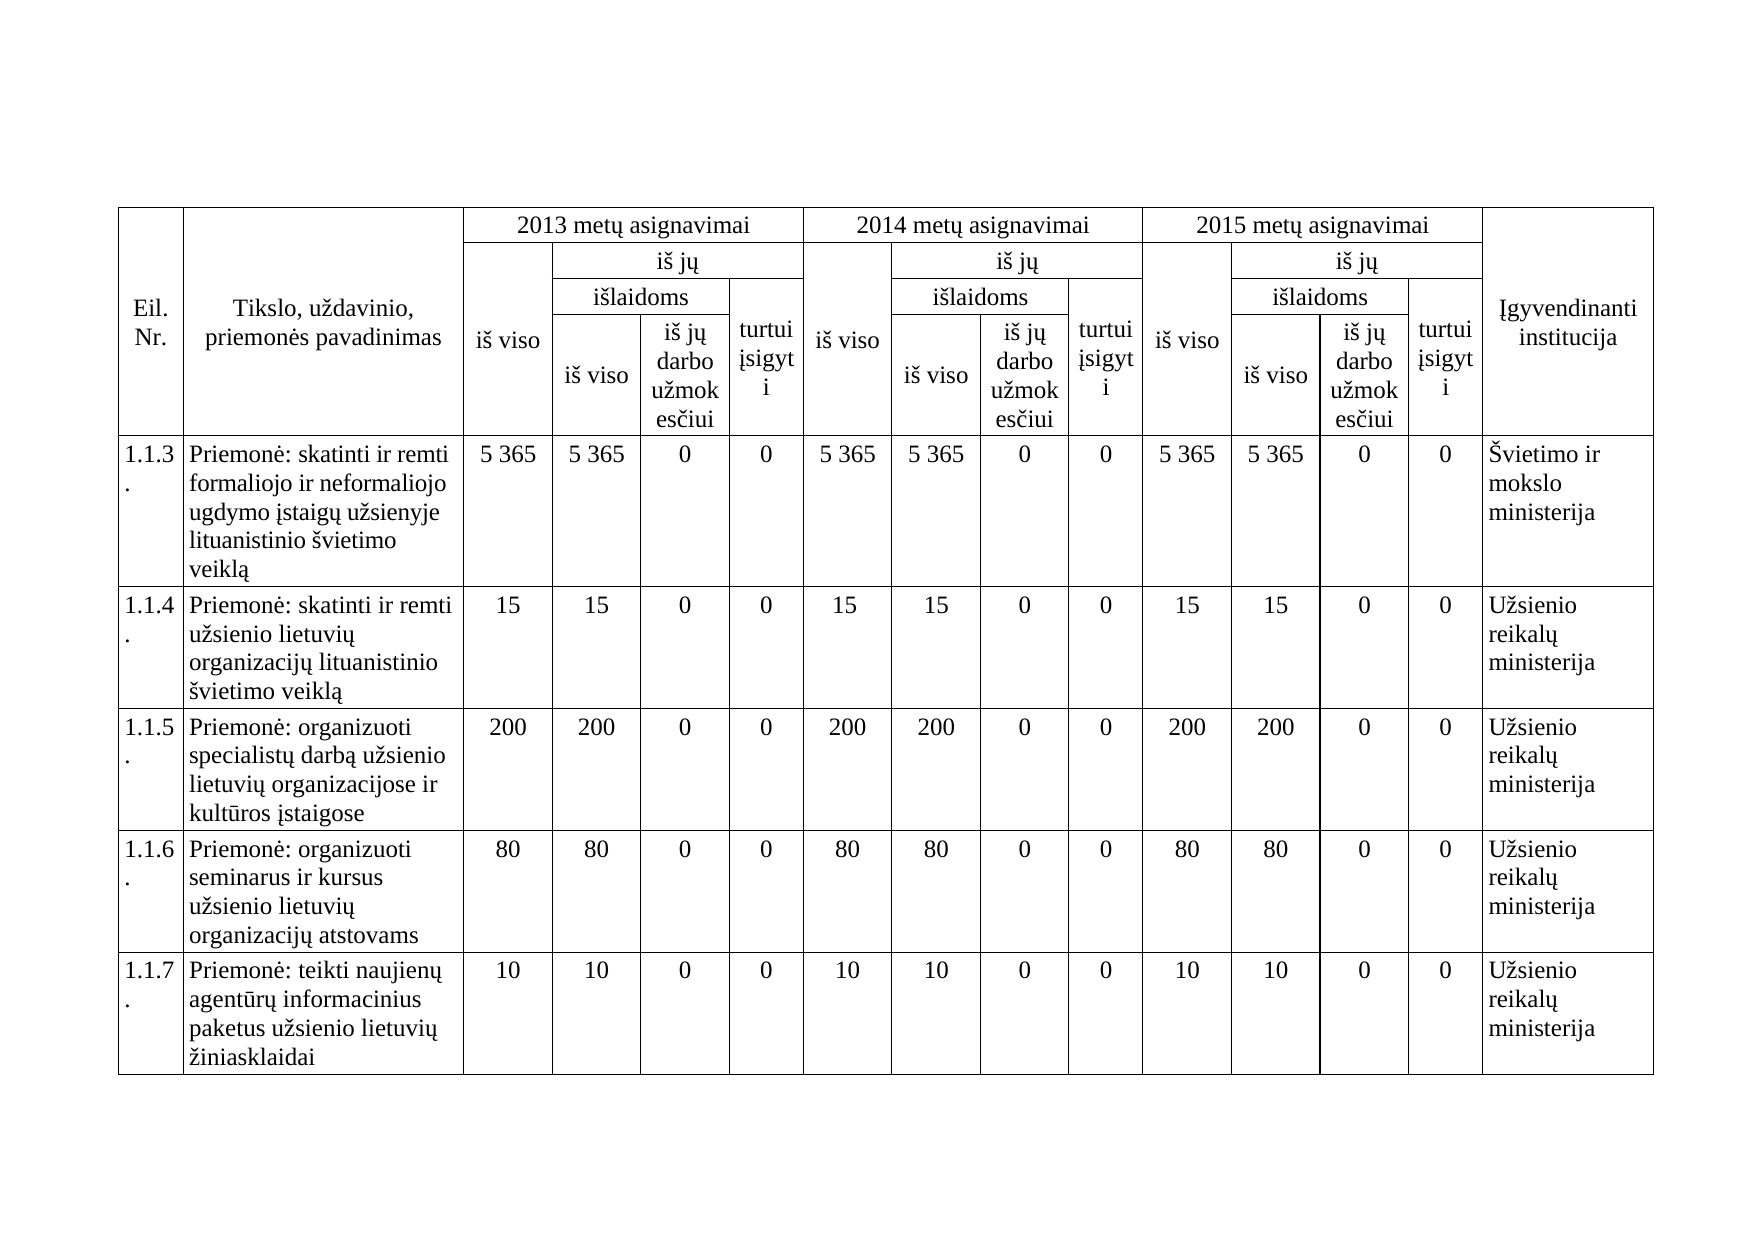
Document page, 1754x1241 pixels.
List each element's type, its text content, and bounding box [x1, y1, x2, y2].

table_cell iš jų [1232, 243, 1482, 278]
table_cell 15 [1143, 587, 1231, 708]
table_cell iš viso [892, 315, 980, 435]
table_cell 200 [892, 709, 980, 830]
table_cell 0 [730, 831, 803, 952]
table_cell 0 [981, 709, 1068, 830]
table_cell iš jų [892, 243, 1142, 278]
table_cell Užsienio reikalų ministerija [1483, 709, 1653, 830]
table_cell 0 [1409, 831, 1482, 952]
table_cell 15 [1232, 587, 1319, 708]
table_cell iš viso [1232, 315, 1319, 435]
table_cell 1.1.4. [119, 587, 183, 708]
table_cell 1.1.5. [119, 709, 183, 830]
table_cell 0 [1409, 436, 1482, 586]
table_cell 10 [553, 953, 640, 1073]
table_cell 0 [641, 436, 729, 586]
table_cell 0 [730, 587, 803, 708]
table_cell 0 [981, 436, 1068, 586]
table_cell 0 [1069, 587, 1142, 708]
table_cell išlaidoms [892, 279, 1068, 313]
table_header Eil. Nr. [119, 208, 183, 435]
table_cell 0 [1409, 953, 1482, 1073]
table_cell 0 [981, 831, 1068, 952]
table_cell 0 [730, 709, 803, 830]
table_cell 80 [804, 831, 891, 952]
table_cell 10 [464, 953, 552, 1073]
table_cell iš jų darbo užmokesčiui [641, 315, 729, 435]
table_cell Švietimo ir mokslo ministerija [1483, 436, 1653, 586]
table_cell iš viso [553, 315, 640, 435]
table_cell iš jų darbo užmokesčiui [981, 315, 1068, 435]
table_cell 0 [1321, 709, 1408, 830]
table_cell Priemonė: skatinti ir remti užsienio lietuvių organizacijų lituanistinio švietimo veiklą [184, 587, 463, 708]
table_header Įgyvendinanti institucija [1483, 208, 1653, 435]
table_cell 15 [804, 587, 891, 708]
table_cell Užsienio reikalų ministerija [1483, 953, 1653, 1073]
table_cell Priemonė: teikti naujienų agentūrų informacinius paketus užsienio lietuvių žiniasklaidai [184, 953, 463, 1073]
table_cell 0 [641, 831, 729, 952]
table_cell 10 [1232, 953, 1319, 1073]
table_cell iš viso [1143, 243, 1231, 435]
table_cell iš viso [804, 243, 891, 435]
table_cell 0 [1321, 587, 1408, 708]
table_header 2013 metų asignavimai [464, 208, 803, 242]
table_cell 0 [1069, 953, 1142, 1073]
table_cell turtui įsigyti [1409, 279, 1482, 435]
table_cell 10 [1143, 953, 1231, 1073]
table_cell turtui įsigyti [1069, 279, 1142, 435]
table_cell 5 365 [1143, 436, 1231, 586]
table_header 2015 metų asignavimai [1143, 208, 1482, 242]
table_cell 200 [553, 709, 640, 830]
table_cell 200 [1232, 709, 1319, 830]
table_cell 0 [730, 436, 803, 586]
table_cell 0 [641, 953, 729, 1073]
table_cell 0 [1069, 709, 1142, 830]
table_cell 80 [1232, 831, 1319, 952]
table_cell Užsienio reikalų ministerija [1483, 831, 1653, 952]
table_cell Priemonė: organizuoti specialistų darbą užsienio lietuvių organizacijose ir kultūros įstaigose [184, 709, 463, 830]
table_cell 15 [464, 587, 552, 708]
table_cell 0 [641, 709, 729, 830]
table_cell 5 365 [892, 436, 980, 586]
table_cell 0 [981, 953, 1068, 1073]
table_cell 0 [730, 953, 803, 1073]
table_cell iš viso [464, 243, 552, 435]
table_cell 5 365 [464, 436, 552, 586]
table_cell Priemonė: organizuoti seminarus ir kursus užsienio lietuvių organizacijų atstovams [184, 831, 463, 952]
table_cell 15 [553, 587, 640, 708]
table_cell išlaidoms [1232, 279, 1408, 313]
table_cell 0 [1409, 587, 1482, 708]
table_cell 80 [553, 831, 640, 952]
table_cell 80 [1143, 831, 1231, 952]
table_cell 0 [1321, 953, 1408, 1073]
table_cell 0 [1069, 831, 1142, 952]
table_header Tikslo, uždavinio, priemonės pavadinimas [184, 208, 463, 435]
table_cell 10 [892, 953, 980, 1073]
table_cell 1.1.7. [119, 953, 183, 1073]
table_cell 200 [464, 709, 552, 830]
table_cell 200 [804, 709, 891, 830]
table_cell 0 [981, 587, 1068, 708]
table_cell 0 [1321, 831, 1408, 952]
table_cell išlaidoms [553, 279, 729, 313]
table_cell turtui įsigyti [730, 279, 803, 435]
table_cell 1.1.3. [119, 436, 183, 586]
table_cell Užsienio reikalų ministerija [1483, 587, 1653, 708]
table_cell iš jų [553, 243, 803, 278]
table_cell 1.1.6. [119, 831, 183, 952]
table_cell 10 [804, 953, 891, 1073]
table_cell 5 365 [1232, 436, 1319, 586]
table_cell 80 [464, 831, 552, 952]
table_cell Priemonė: skatinti ir remti formaliojo ir neformaliojo ugdymo įstaigų užsienyje lituanistinio švietimo veiklą [184, 436, 463, 586]
table_cell 0 [641, 587, 729, 708]
table_cell 15 [892, 587, 980, 708]
table_cell 0 [1409, 709, 1482, 830]
table_cell iš jų darbo užmokesčiui [1321, 315, 1408, 435]
table_cell 0 [1069, 436, 1142, 586]
table_header 2014 metų asignavimai [804, 208, 1142, 242]
table_cell 0 [1321, 436, 1408, 586]
table_cell 5 365 [804, 436, 891, 586]
table_cell 5 365 [553, 436, 640, 586]
table_cell 200 [1143, 709, 1231, 830]
table_cell 80 [892, 831, 980, 952]
